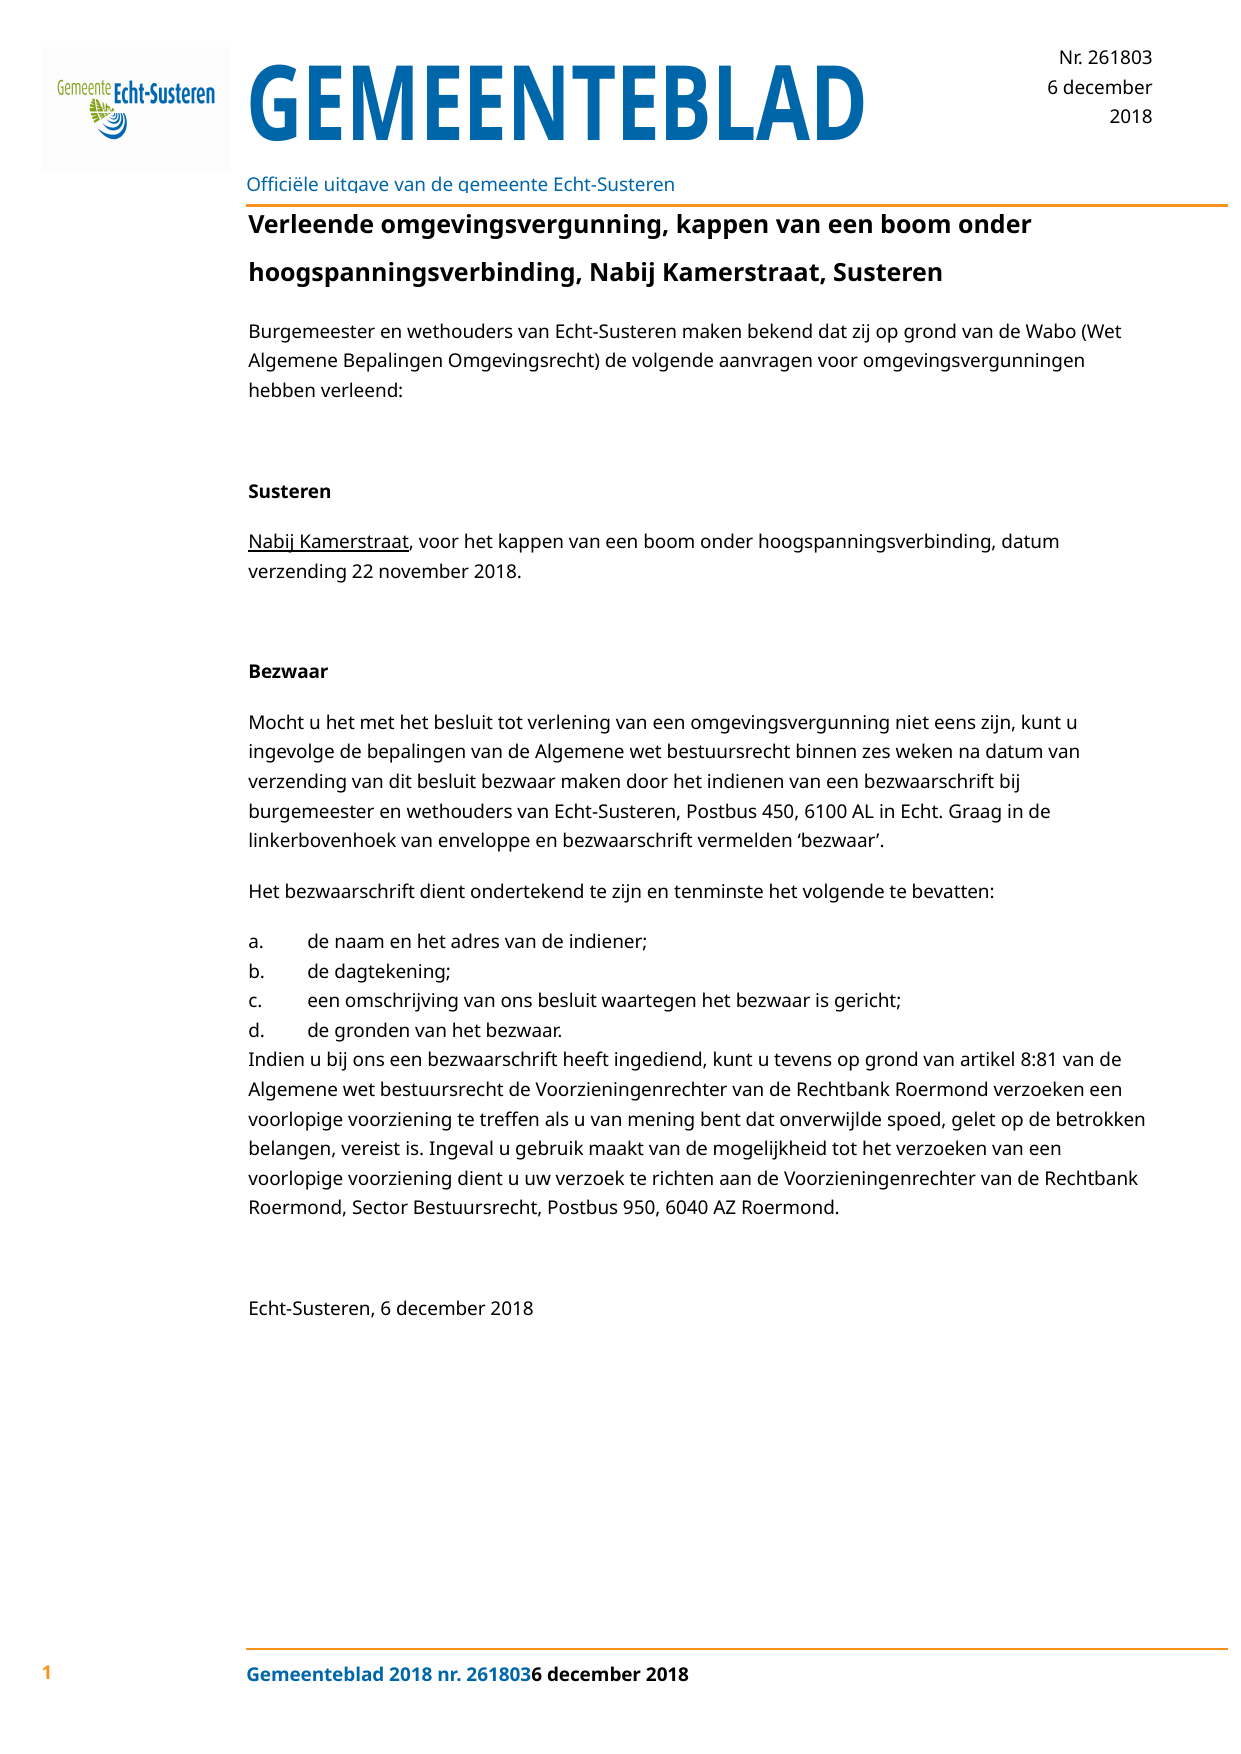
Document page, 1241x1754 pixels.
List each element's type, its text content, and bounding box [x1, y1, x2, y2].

text Echt-Susteren, 6 december 2018 [248, 1295, 1152, 1321]
text Het bezwaarschrift dient ondertekend te zijn en tenminste het volgende te bevatten: [248, 878, 1152, 904]
text Susteren [248, 478, 1152, 504]
text Verleende omgevingsvergunning, kappen van een boom onder hoogspanningsverbinding, Nabij Kamerstraat, Susteren [248, 207, 1152, 288]
text Indien u bij ons een bezwaarschrift heeft ingediend, kunt u tevens op grond van artikel 8:81 van de Algemene wet bestuursrecht de Voorzieningenrechter van de Rechtbank Roermond verzoeken een voorlopige voorziening te treffen als u van mening bent dat onverwijlde spoed, gelet op de betrokken belangen, vereist is. Ingeval u gebruik maakt van de mogelijkheid tot het verzoeken van een voorlopige voorziening dient u uw verzoek te richten aan de Voorzieningenrechter van de Rechtbank Roermond, Sector Bestuursrecht, Postbus 950, 6040 AZ Roermond. [248, 1047, 1152, 1220]
text Mocht u het met het besluit tot verlening van een omgevingsvergunning niet eens zijn, kunt u ingevolge de bepalingen van de Algemene wet bestuursrecht binnen zes weken na datum van verzending van dit besluit bezwaar maken door het indienen van een bezwaarschrift bij burgemeester en wethouders van Echt-Susteren, Postbus 450, 6100 AL in Echt. Graag in de linkerbovenhoek van enveloppe en bezwaarschrift vermelden ‘bezwaar’. [248, 709, 1152, 853]
text Burgemeester en wethouders van Echt-Susteren maken bekend dat zij op grond van de Wabo (Wet Algemene Bepalingen Omgevingsrecht) de volgende aanvragen voor omgevingsvergunningen hebben verleend: [248, 318, 1152, 403]
list een omschrijving van ons besluit waartegen het bezwaar is gericht; [248, 987, 1152, 1013]
list de gronden van het bezwaar. [248, 1017, 1152, 1043]
list de dagtekening; [248, 958, 1152, 984]
picture [41, 47, 231, 172]
text Bezwaar [248, 659, 1152, 684]
list de naam en het adres van de indiener; [248, 928, 1152, 954]
text Nabij Kamerstraat, voor het kappen van een boom onder hoogspanningsverbinding, datum verzending 22 november 2018. [248, 528, 1152, 584]
